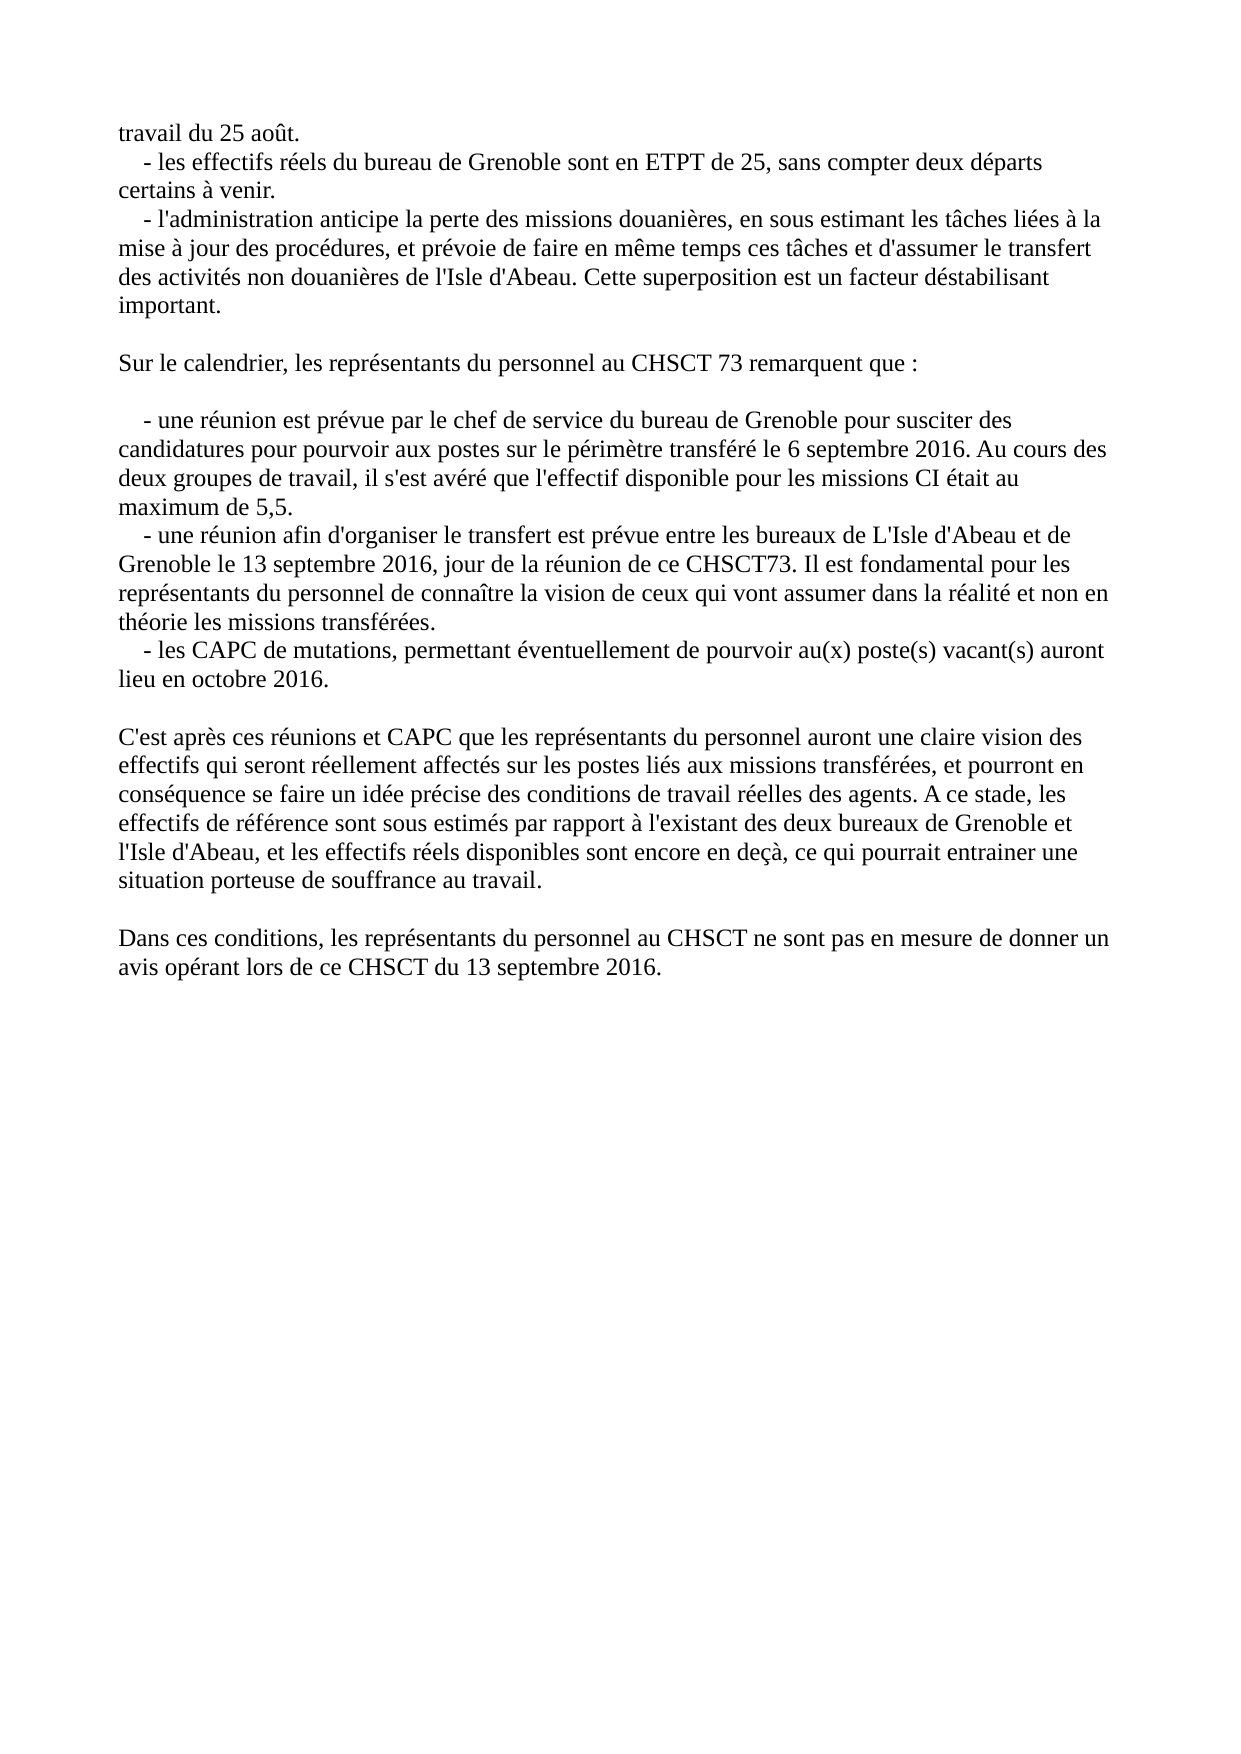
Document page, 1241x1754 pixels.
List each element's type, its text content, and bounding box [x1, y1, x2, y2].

text - les CAPC de mutations, permettant éventuellement de pourvoir au(x) poste(s) vacant(s) auront lieu en octobre 2016. [118, 636, 1122, 693]
text Dans ces conditions, les représentants du personnel au CHSCT ne sont pas en mesure de donner un avis opérant lors de ce CHSCT du 13 septembre 2016. [118, 923, 1122, 981]
text - l'administration anticipe la perte des missions douanières, en sous estimant les tâches liées à la mise à jour des procédures, et prévoie de faire en même temps ces tâches et d'assumer le transfert des activités non douanières de l'Isle d'Abeau. Cette superposition est un facteur déstabilisant important. [118, 204, 1122, 319]
text C'est après ces réunions et CAPC que les représentants du personnel auront une claire vision des effectifs qui seront réellement affectés sur les postes liés aux missions transférées, et pourront en conséquence se faire un idée précise des conditions de travail réelles des agents. A ce stade, les effectifs de référence sont sous estimés par rapport à l'existant des deux bureaux de Grenoble et l'Isle d'Abeau, et les effectifs réels disponibles sont encore en deçà, ce qui pourrait entrainer une situation porteuse de souffrance au travail. [118, 722, 1122, 894]
text Sur le calendrier, les représentants du personnel au CHSCT 73 remarquent que : [118, 348, 1122, 377]
text - une réunion afin d'organiser le transfert est prévue entre les bureaux de L'Isle d'Abeau et de Grenoble le 13 septembre 2016, jour de la réunion de ce CHSCT73. Il est fondamental pour les représentants du personnel de connaître la vision de ceux qui vont assumer dans la réalité et non en théorie les missions transférées. [118, 521, 1122, 636]
text travail du 25 août. [118, 118, 1122, 147]
text - une réunion est prévue par le chef de service du bureau de Grenoble pour susciter des candidatures pour pourvoir aux postes sur le périmètre transféré le 6 septembre 2016. Au cours des deux groupes de travail, il s'est avéré que l'effectif disponible pour les missions CI était au maximum de 5,5. [118, 406, 1122, 521]
text - les effectifs réels du bureau de Grenoble sont en ETPT de 25, sans compter deux départs certains à venir. [118, 147, 1122, 204]
